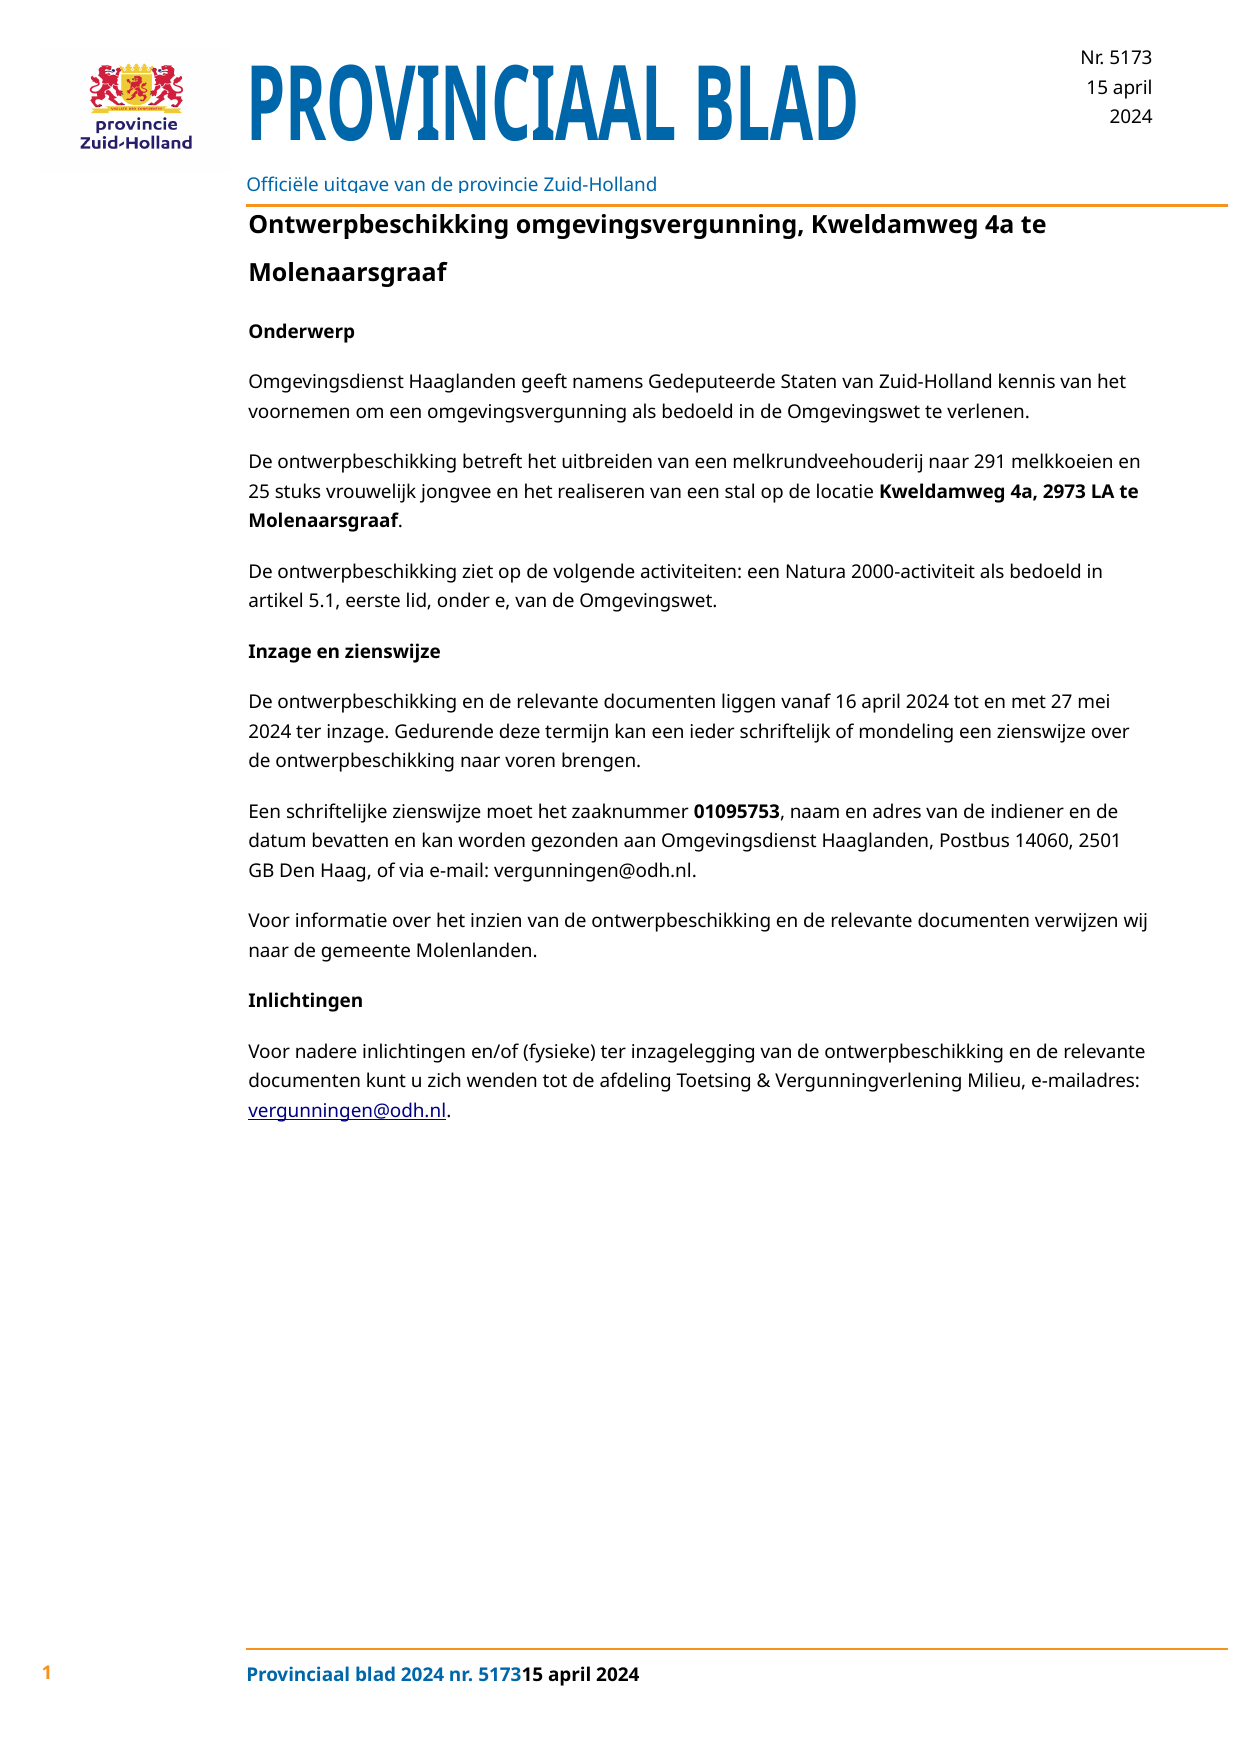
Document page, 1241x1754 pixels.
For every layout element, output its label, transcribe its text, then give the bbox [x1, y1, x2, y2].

text Voor informatie over het inzien van de ontwerpbeschikking en de relevante documenten verwijzen wij naar de gemeente Molenlanden. [248, 907, 1152, 963]
text Onderwerp [248, 318, 1152, 344]
text Inlichtingen [248, 987, 1152, 1013]
text Voor nadere inlichtingen en/of (fysieke) ter inzagelegging van de ontwerpbeschikking en de relevante documenten kunt u zich wenden tot de afdeling Toetsing & Vergunningverlening Milieu, e-mailadres: vergunningen@odh.nl. [248, 1038, 1152, 1123]
picture [41, 47, 231, 172]
text Een schriftelijke zienswijze moet het zaaknummer 01095753, naam en adres van de indiener en de datum bevatten en kan worden gezonden aan Omgevingsdienst Haaglanden, Postbus 14060, 2501 GB Den Haag, of via e-mail: vergunningen@odh.nl. [248, 798, 1152, 883]
text Ontwerpbeschikking omgevingsvergunning, Kweldamweg 4a te Molenaarsgraaf [248, 207, 1152, 288]
text De ontwerpbeschikking ziet op de volgende activiteiten: een Natura 2000-activiteit als bedoeld in artikel 5.1, eerste lid, onder e, van de Omgevingswet. [248, 558, 1152, 613]
text Inzage en zienswijze [248, 638, 1152, 664]
text Omgevingsdienst Haaglanden geeft namens Gedeputeerde Staten van Zuid-Holland kennis van het voornemen om een omgevingsvergunning als bedoeld in de Omgevingswet te verlenen. [248, 368, 1152, 424]
text De ontwerpbeschikking en de relevante documenten liggen vanaf 16 april 2024 tot en met 27 mei 2024 ter inzage. Gedurende deze termijn kan een ieder schriftelijk of mondeling een zienswijze over de ontwerpbeschikking naar voren brengen. [248, 688, 1152, 773]
text De ontwerpbeschikking betreft het uitbreiden van een melkrundveehouderij naar 291 melkkoeien en 25 stuks vrouwelijk jongvee en het realiseren van een stal op de locatie Kweldamweg 4a, 2973 LA te Molenaarsgraaf. [248, 448, 1152, 533]
